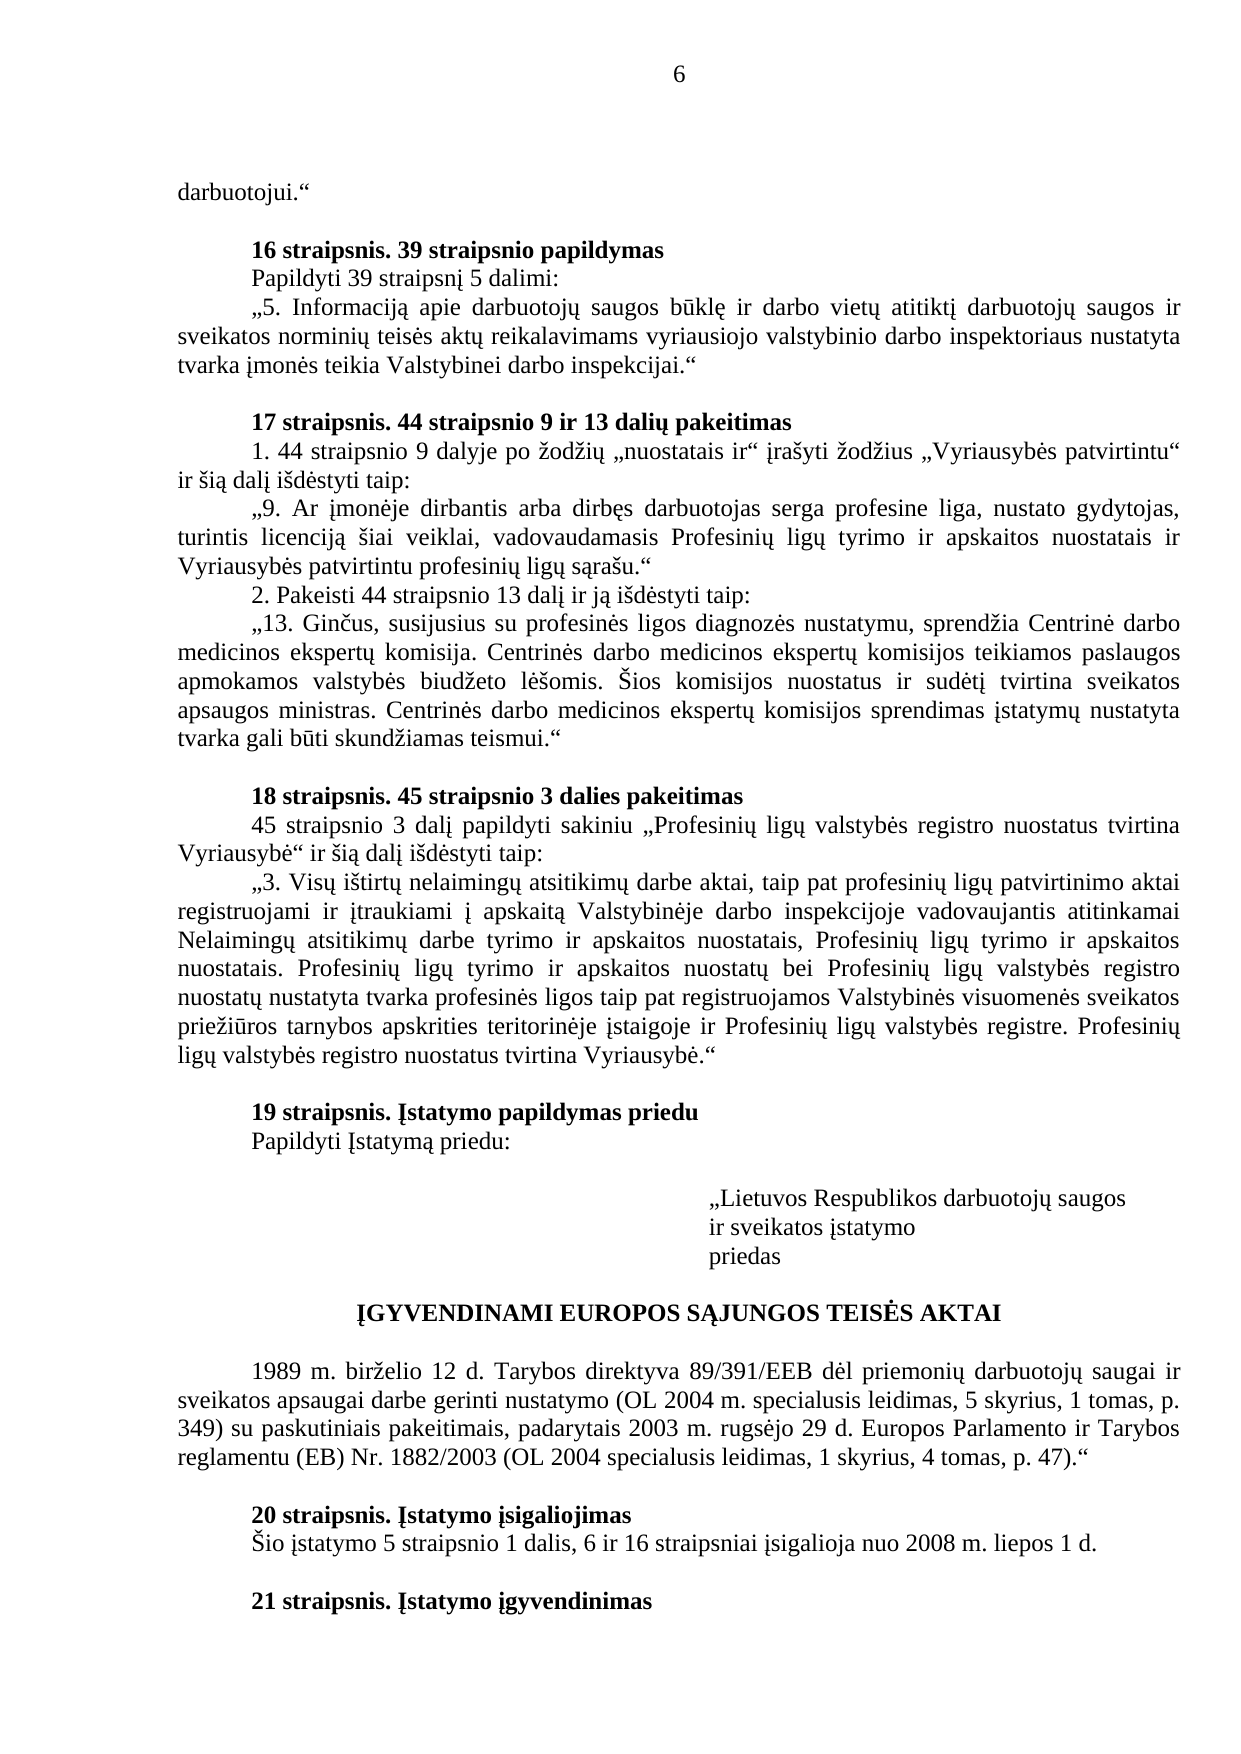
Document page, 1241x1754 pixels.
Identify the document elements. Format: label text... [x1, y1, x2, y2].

text 2. Pakeisti 44 straipsnio 13 dalį ir ją išdėstyti taip: [177, 580, 1181, 608]
text „5. Informaciją apie darbuotojų saugos būklę ir darbo vietų atitiktį darbuotojų saugos ir sveikatos norminių teisės aktų reikalavimams vyriausiojo valstybinio darbo inspektoriaus nustatyta tvarka įmonės teikia Valstybinei darbo inspekcijai.“ [177, 292, 1181, 378]
text 18 straipsnis. 45 straipsnio 3 dalies pakeitimas [177, 781, 1181, 810]
text 21 straipsnis. Įstatymo įgyvendinimas [177, 1586, 1181, 1615]
text Papildyti 39 straipsnį 5 dalimi: [177, 263, 1181, 292]
text „13. Ginčus, susijusius su profesinės ligos diagnozės nustatymu, sprendžia Centrinė darbo medicinos ekspertų komisija. Centrinės darbo medicinos ekspertų komisijos teikiamos paslaugos apmokamos valstybės biudžeto lėšomis. Šios komisijos nuostatus ir sudėtį tvirtina sveikatos apsaugos ministras. Centrinės darbo medicinos ekspertų komisijos sprendimas įstatymų nustatyta tvarka gali būti skundžiamas teismui.“ [177, 608, 1181, 752]
text darbuotojui.“ [177, 177, 1181, 206]
text Papildyti Įstatymą priedu: [177, 1126, 1181, 1155]
text „3. Visų ištirtų nelaimingų atsitikimų darbe aktai, taip pat profesinių ligų patvirtinimo aktai registruojami ir įtraukiami į apskaitą Valstybinėje darbo inspekcijoje vadovaujantis atitinkamai Nelaimingų atsitikimų darbe tyrimo ir apskaitos nuostatais, Profesinių ligų tyrimo ir apskaitos nuostatais. Profesinių ligų tyrimo ir apskaitos nuostatų bei Profesinių ligų valstybės registro nuostatų nustatyta tvarka profesinės ligos taip pat registruojamos Valstybinės visuomenės sveikatos priežiūros tarnybos apskrities teritorinėje įstaigoje ir Profesinių ligų valstybės registre. Profesinių ligų valstybės registro nuostatus tvirtina Vyriausybė.“ [177, 867, 1181, 1068]
text 1989 m. birželio 12 d. Tarybos direktyva 89/391/EEB dėl priemonių darbuotojų saugai ir sveikatos apsaugai darbe gerinti nustatymo (OL 2004 m. specialusis leidimas, 5 skyrius, 1 tomas, p. 349) su paskutiniais pakeitimais, padarytais 2003 m. rugsėjo 29 d. Europos Parlamento ir Tarybos reglamentu (EB) Nr. 1882/2003 (OL 2004 specialusis leidimas, 1 skyrius, 4 tomas, p. 47).“ [177, 1356, 1181, 1471]
text 20 straipsnis. Įstatymo įsigaliojimas [177, 1500, 1181, 1528]
text „9. Ar įmonėje dirbantis arba dirbęs darbuotojas serga profesine liga, nustato gydytojas, turintis licenciją šiai veiklai, vadovaudamasis Profesinių ligų tyrimo ir apskaitos nuostatais ir Vyriausybės patvirtintu profesinių ligų sąrašu.“ [177, 493, 1181, 580]
text Šio įstatymo 5 straipsnio 1 dalis, 6 ir 16 straipsniai įsigalioja nuo 2008 m. liepos 1 d. [177, 1528, 1181, 1557]
text priedas [177, 1241, 1181, 1270]
text „Lietuvos Respublikos darbuotojų saugos [177, 1183, 1181, 1212]
text 16 straipsnis. 39 straipsnio papildymas [177, 235, 1181, 263]
text 45 straipsnio 3 dalį papildyti sakiniu „Profesinių ligų valstybės registro nuostatus tvirtina Vyriausybė“ ir šią dalį išdėstyti taip: [177, 810, 1181, 867]
text 19 straipsnis. Įstatymo papildymas priedu [177, 1097, 1181, 1126]
text ĮGYVENDINAMI EUROPOS SĄJUNGOS TEISĖS AKTAI [177, 1298, 1181, 1327]
text 1. 44 straipsnio 9 dalyje po žodžių „nuostatais ir“ įrašyti žodžius „Vyriausybės patvirtintu“ ir šią dalį išdėstyti taip: [177, 436, 1181, 493]
text ir sveikatos įstatymo [177, 1212, 1181, 1241]
text 17 straipsnis. 44 straipsnio 9 ir 13 dalių pakeitimas [177, 407, 1181, 436]
